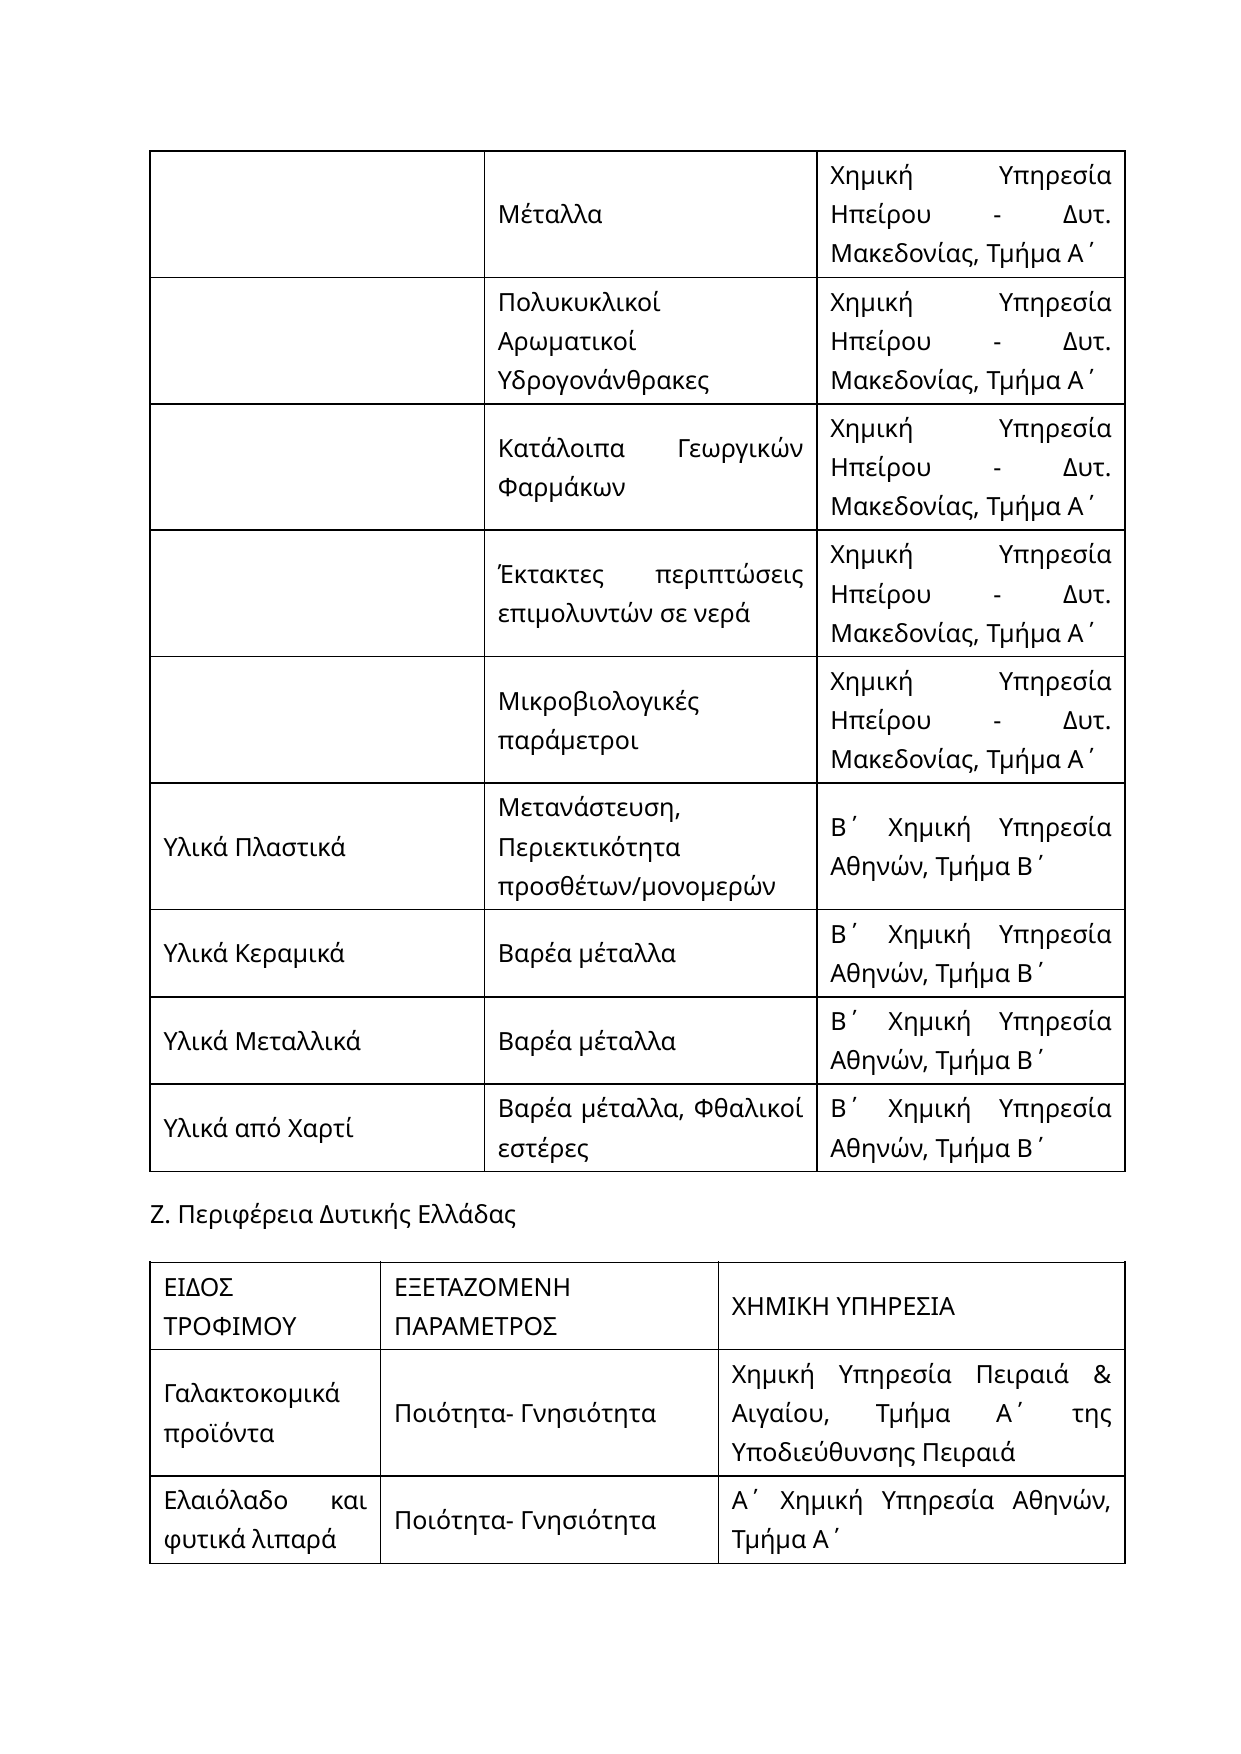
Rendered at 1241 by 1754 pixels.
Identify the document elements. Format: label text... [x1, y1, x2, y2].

table_cell [151, 531, 484, 656]
table_cell Χημική Υπηρεσία Πειραιά & Αιγαίου, Τμήμα Α΄ της Υποδιεύθυνσης Πειραιά [719, 1350, 1124, 1475]
table_cell Πολυκυκλικοί Αρωματικοί Υδρογονάνθρακες [485, 278, 816, 403]
table_cell Βαρέα μέταλλα, Φθαλικοί εστέρες [485, 1085, 816, 1171]
table_cell Μικροβιολογικές παράμετροι [485, 657, 816, 782]
table_cell Υλικά Κεραμικά [151, 910, 484, 996]
table_cell Γαλακτοκομικά προϊόντα [151, 1350, 380, 1475]
table_cell [151, 278, 484, 403]
table_header ΧΗΜΙΚΗ ΥΠΗΡΕΣΙΑ [719, 1263, 1124, 1349]
table_cell Χημική Υπηρεσία Ηπείρου - Δυτ. Μακεδονίας, Τμήμα Α΄ [818, 278, 1124, 403]
table_cell Ποιότητα- Γνησιότητα [381, 1350, 718, 1475]
table_cell Χημική Υπηρεσία Ηπείρου - Δυτ. Μακεδονίας, Τμήμα Α΄ [818, 531, 1124, 656]
table_cell [151, 152, 484, 276]
table_cell Υλικά Πλαστικά [151, 784, 484, 909]
table_cell Β΄ Χημική Υπηρεσία Αθηνών, Τμήμα Β΄ [818, 910, 1124, 996]
table_cell Χημική Υπηρεσία Ηπείρου - Δυτ. Μακεδονίας, Τμήμα Α΄ [818, 152, 1124, 276]
table_cell Β΄ Χημική Υπηρεσία Αθηνών, Τμήμα Β΄ [818, 998, 1124, 1083]
table_cell Ελαιόλαδο και φυτικά λιπαρά [151, 1477, 380, 1562]
table_cell Μετανάστευση, Περιεκτικότητα προσθέτων/μονομερών [485, 784, 816, 909]
table_cell Μέταλλα [485, 152, 816, 276]
table_cell Β΄ Χημική Υπηρεσία Αθηνών, Τμήμα Β΄ [818, 784, 1124, 909]
table_cell Υλικά από Χαρτί [151, 1085, 484, 1171]
table_cell Υλικά Μεταλλικά [151, 998, 484, 1083]
table_cell Χημική Υπηρεσία Ηπείρου - Δυτ. Μακεδονίας, Τμήμα Α΄ [818, 657, 1124, 782]
table_cell Βαρέα μέταλλα [485, 998, 816, 1083]
table_cell [151, 657, 484, 782]
table_header ΕΙΔΟΣ ΤΡΟΦΙΜΟΥ [151, 1263, 380, 1349]
text Ζ. Περιφέρεια Δυτικής Ελλάδας [150, 1197, 1090, 1231]
table_cell Χημική Υπηρεσία Ηπείρου - Δυτ. Μακεδονίας, Τμήμα Α΄ [818, 405, 1124, 529]
table_cell Έκτακτες περιπτώσεις επιμολυντών σε νερά [485, 531, 816, 656]
table_cell [151, 405, 484, 529]
table_cell Α΄ Χημική Υπηρεσία Αθηνών, Τμήμα Α΄ [719, 1477, 1124, 1562]
table_header ΕΞΕΤΑΖΟΜΕΝΗ ΠΑΡΑΜΕΤΡΟΣ [381, 1263, 718, 1349]
table_cell Κατάλοιπα Γεωργικών Φαρμάκων [485, 405, 816, 529]
table_cell Βαρέα μέταλλα [485, 910, 816, 996]
table_cell Β΄ Χημική Υπηρεσία Αθηνών, Τμήμα Β΄ [818, 1085, 1124, 1171]
table_cell Ποιότητα- Γνησιότητα [381, 1477, 718, 1562]
